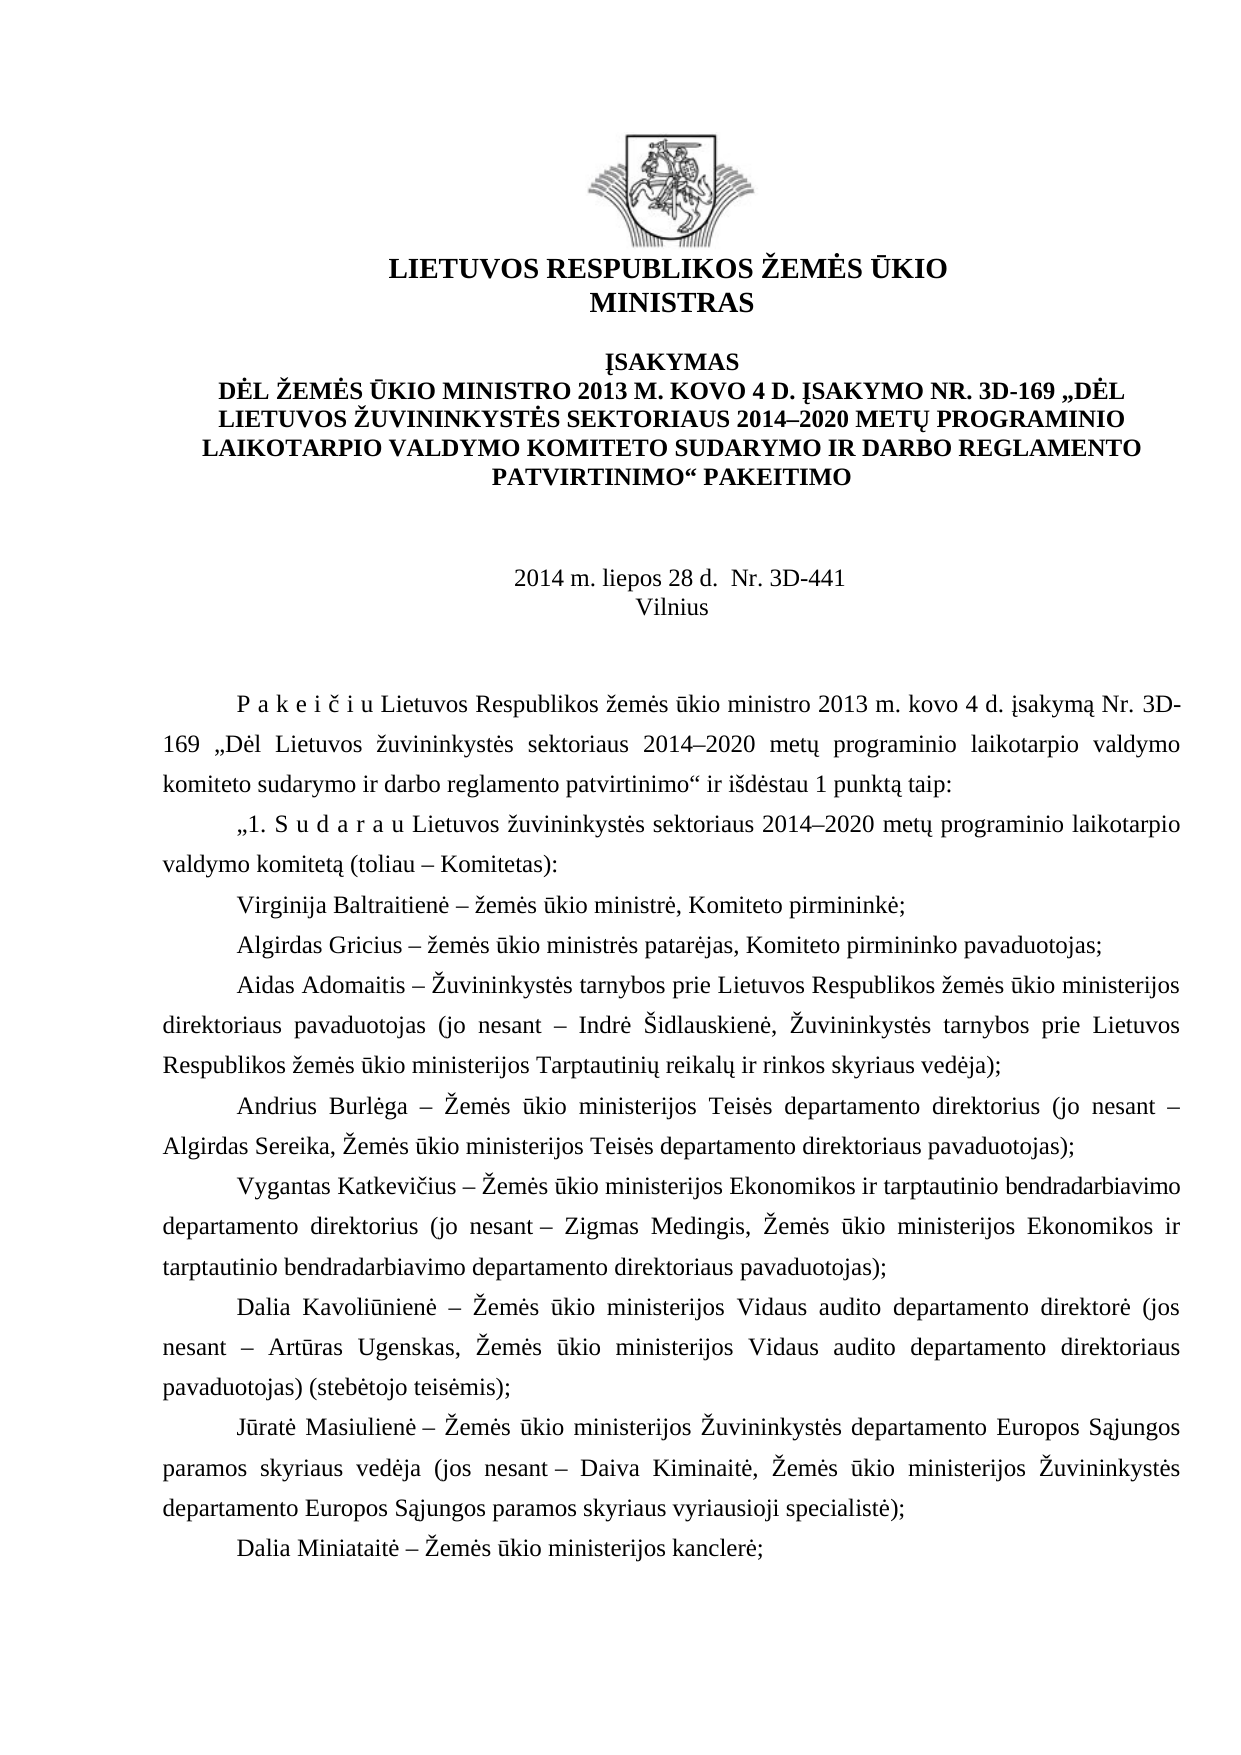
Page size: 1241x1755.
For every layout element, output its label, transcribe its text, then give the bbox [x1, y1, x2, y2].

text Dalia Kavoliūnienė – Žemės ūkio ministerijos Vidaus audito departamento direktorė (jos nesant – Artūras Ugenskas, Žemės ūkio ministerijos Vidaus audito departamento direktoriaus pavaduotojas) (stebėtojo teisėmis); [162, 1292, 1181, 1401]
text Aidas Adomaitis – Žuvininkystės tarnybos prie Lietuvos Respublikos žemės ūkio ministerijos direktoriaus pavaduotojas (jo nesant – Indrė Šidlauskienė, Žuvininkystės tarnybos prie Lietuvos Respublikos žemės ūkio ministerijos Tarptautinių reikalų ir rinkos skyriaus vedėja); [162, 970, 1181, 1079]
text P a k e i č i u Lietuvos Respublikos žemės ūkio ministro 2013 m. kovo 4 d. įsakymą Nr. 3D-169 „Dėl Lietuvos žuvininkystės sektoriaus 2014–2020 metų programinio laikotarpio valdymo komiteto sudarymo ir darbo reglamento patvirtinimo“ ir išdėstau 1 punktą taip: [162, 689, 1181, 798]
text DĖL ŽEMĖS ŪKIO MINISTRO 2013 M. KOVO 4 D. ĮSAKYMO NR. 3D-169 „DĖL LIETUVOS ŽUVININKYSTĖS SEKTORIAUS 2014–2020 METŲ PROGRAMINIO LAIKOTARPIO VALDYMO KOMITETO SUDARYMO IR DARBO REGLAMENTO PATVIRTINIMO“ PAKEITIMO [162, 376, 1181, 491]
text Jūratė Masiulienė – Žemės ūkio ministerijos Žuvininkystės departamento Europos Sąjungos paramos skyriaus vedėja (jos nesant – Daiva Kiminaitė, Žemės ūkio ministerijos Žuvininkystės departamento Europos Sąjungos paramos skyriaus vyriausioji specialistė); [162, 1412, 1181, 1522]
text Virginija Baltraitienė – žemės ūkio ministrė, Komiteto pirmininkė; [162, 890, 1181, 918]
text Andrius Burlėga – Žemės ūkio ministerijos Teisės departamento direktorius (jo nesant – Algirdas Sereika, Žemės ūkio ministerijos Teisės departamento direktoriaus pavaduotojas); [162, 1091, 1181, 1160]
text „1. S u d a r a u Lietuvos žuvininkystės sektoriaus 2014–2020 metų programinio laikotarpio valdymo komitetą (toliau – Komitetas): [162, 809, 1181, 878]
text Dalia Miniataitė – Žemės ūkio ministerijos kanclerė; [162, 1533, 1181, 1562]
text ĮSAKYMAS [162, 347, 1181, 376]
text LIETUVOS RESPUBLIKOS ŽEMĖS ŪKIO [162, 251, 1181, 285]
text Vygantas Katkevičius – Žemės ūkio ministerijos Ekonomikos ir tarptautinio bendradarbiavimo departamento direktorius (jo nesant – Zigmas Medingis, Žemės ūkio ministerijos Ekonomikos ir tarptautinio bendradarbiavimo departamento direktoriaus pavaduotojas); [162, 1171, 1181, 1280]
text 2014 m. liepos 28 d. Nr. 3D-441 [162, 563, 1181, 592]
text Algirdas Gricius – žemės ūkio ministrės patarėjas, Komiteto pirmininko pavaduotojas; [162, 930, 1181, 959]
text MINISTRAS [162, 285, 1181, 318]
text Vilnius [162, 592, 1181, 620]
